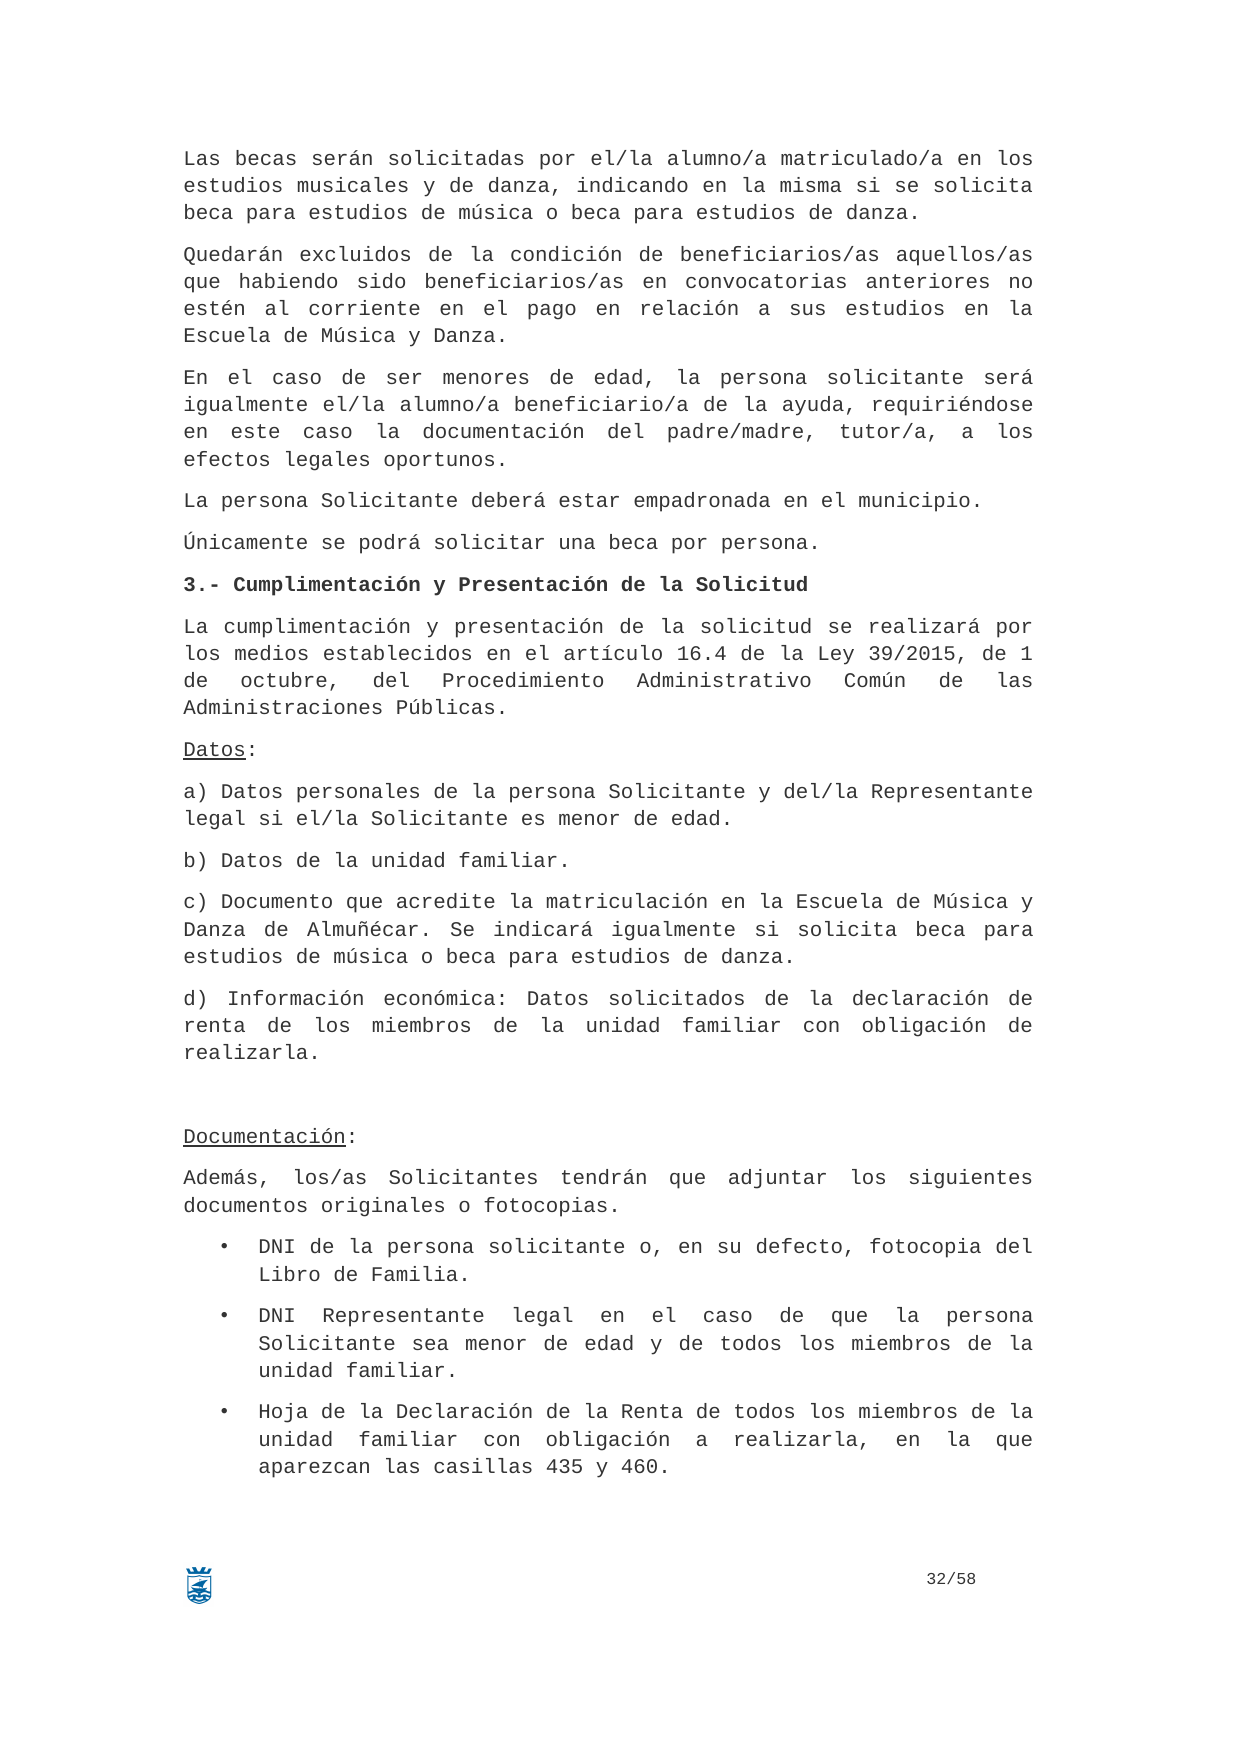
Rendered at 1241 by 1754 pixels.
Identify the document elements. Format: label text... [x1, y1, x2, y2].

list DNI Representante legal en el caso de que la persona Solicitante sea menor de edad y de todos los miembros de la unidad familiar. [221, 1305, 1033, 1383]
list DNI de la persona solicitante o, en su defecto, fotocopia del Libro de Familia. [221, 1236, 1033, 1287]
text Documentación: [183, 1126, 1033, 1149]
list Hoja de la Declaración de la Renta de todos los miembros de la unidad familiar con obligación a realizarla, en la que aparezcan las casillas 435 y 460. [221, 1401, 1033, 1479]
text Datos: [183, 739, 1033, 763]
text d) Información económica: Datos solicitados de la declaración de renta de los miembros de la unidad familiar con obligación de realizarla. [183, 988, 1033, 1066]
text Únicamente se podrá solicitar una beca por persona. [183, 532, 1033, 556]
text 3.- Cumplimentación y Presentación de la Solicitud [183, 574, 1033, 598]
text b) Datos de la unidad familiar. [183, 850, 1033, 873]
picture [183, 1562, 214, 1607]
text Quedarán excluidos de la condición de beneficiarios/as aquellos/as que habiendo sido beneficiarios/as en convocatorias anteriores no estén al corriente en el pago en relación a sus estudios en la Escuela de Música y Danza. [183, 244, 1033, 349]
text La persona Solicitante deberá estar empadronada en el municipio. [183, 490, 1033, 514]
text Además, los/as Solicitantes tendrán que adjuntar los siguientes documentos originales o fotocopias. [183, 1167, 1033, 1218]
text En el caso de ser menores de edad, la persona solicitante será igualmente el/la alumno/a beneficiario/a de la ayuda, requiriéndose en este caso la documentación del padre/madre, tutor/a, a los efectos legales oportunos. [183, 367, 1033, 472]
text a) Datos personales de la persona Solicitante y del/la Representante legal si el/la Solicitante es menor de edad. [183, 781, 1033, 832]
text Las becas serán solicitadas por el/la alumno/a matriculado/a en los estudios musicales y de danza, indicando en la misma si se solicita beca para estudios de música o beca para estudios de danza. [183, 148, 1033, 226]
text c) Documento que acredite la matriculación en la Escuela de Música y Danza de Almuñécar. Se indicará igualmente si solicita beca para estudios de música o beca para estudios de danza. [183, 892, 1033, 969]
text La cumplimentación y presentación de la solicitud se realizará por los medios establecidos en el artículo 16.4 de la Ley 39/2015, de 1 de octubre, del Procedimiento Administrativo Común de las Administraciones Públicas. [183, 616, 1033, 721]
